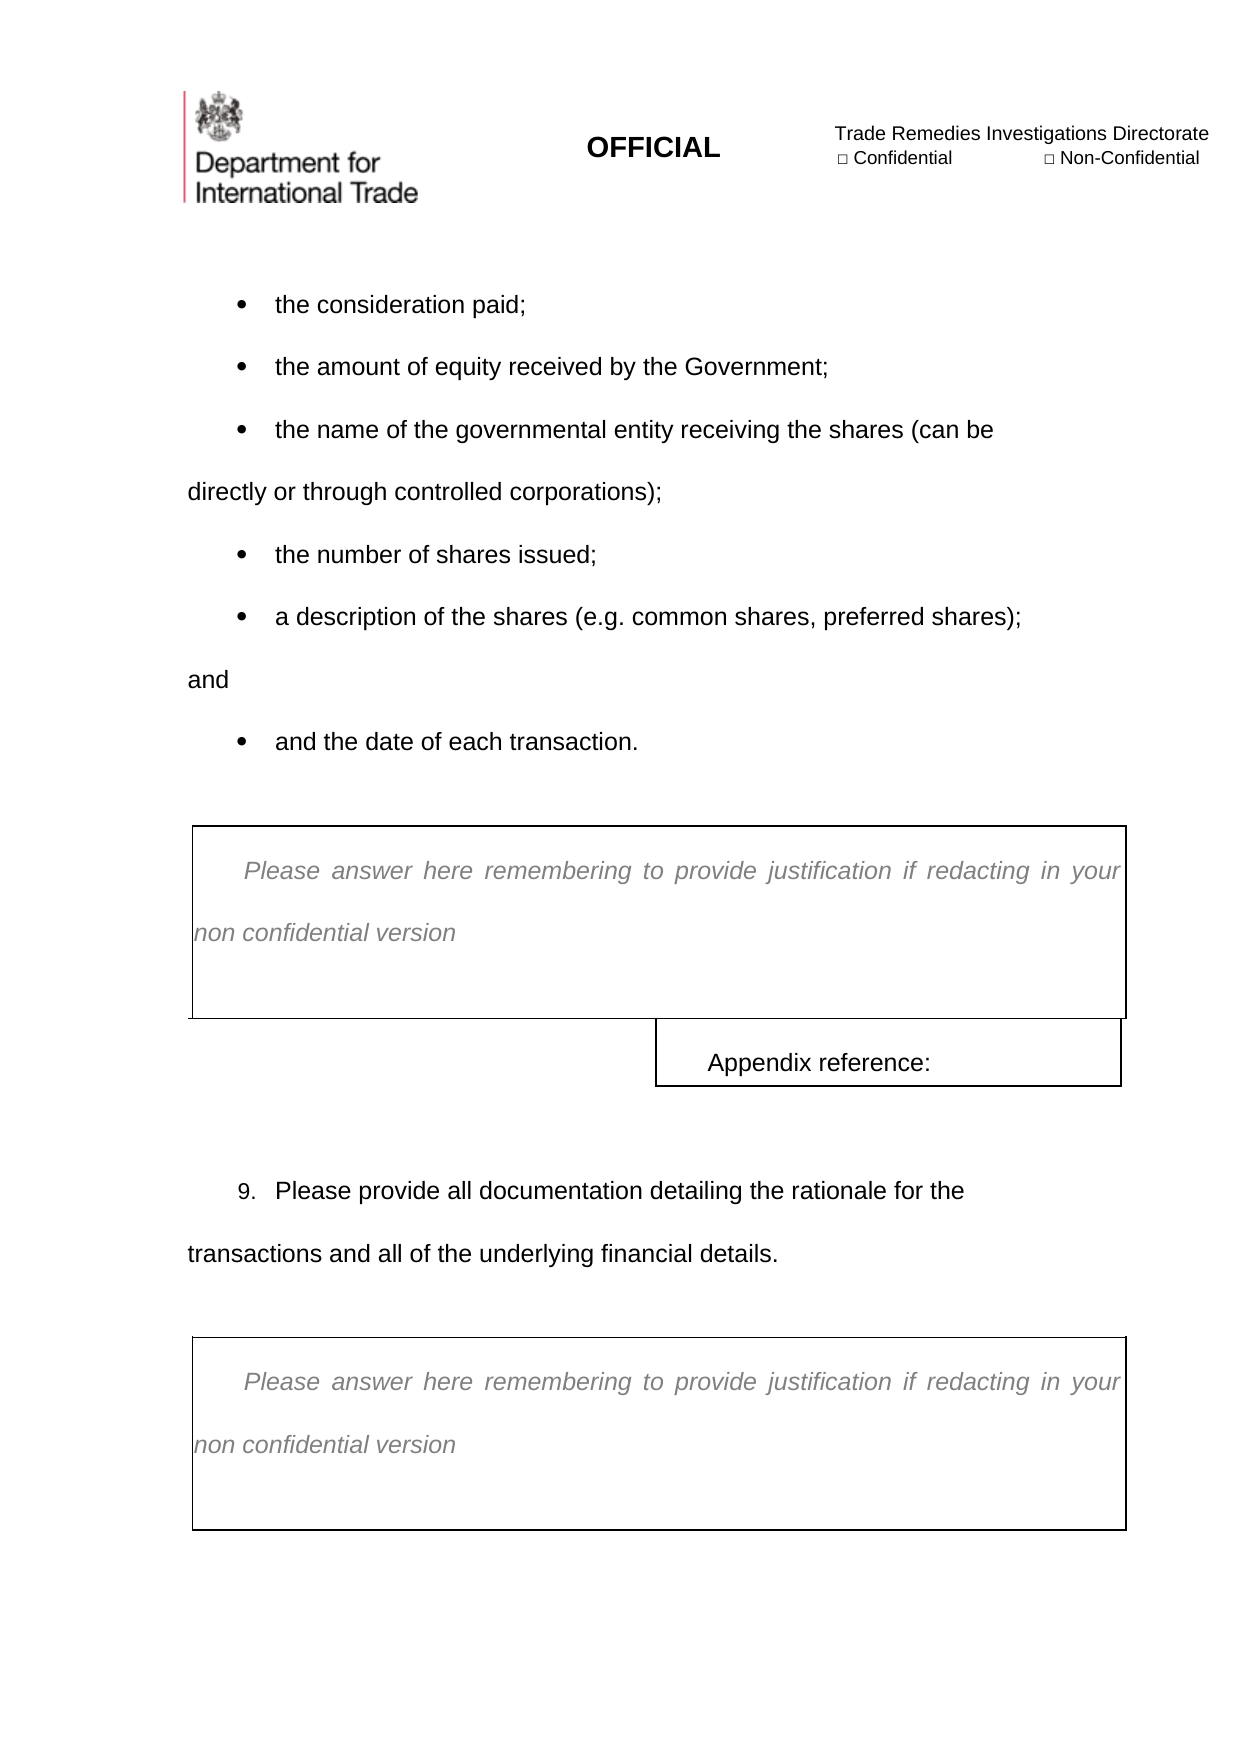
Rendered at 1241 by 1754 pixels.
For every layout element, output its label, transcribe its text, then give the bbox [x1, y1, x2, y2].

table_header Please answer here remembering to provide justification if redacting in your non confidential version [193, 1338, 1125, 1529]
list the name of the governmental entity receiving the shares (can be directly or through controlled corporations); [187, 388, 1053, 513]
list Please provide all documentation detailing the rationale for the transactions and all of the underlying financial details. [187, 1149, 1053, 1274]
table_cell [188, 1019, 655, 1085]
table_cell [1122, 1019, 1126, 1085]
list the amount of equity received by the Government; [187, 325, 1053, 388]
list and the date of each transaction. [187, 700, 1053, 763]
table_header Please answer here remembering to provide justification if redacting in your non confidential version [193, 827, 1125, 1017]
table_header [188, 1336, 192, 1529]
list a description of the shares (e.g. common shares, preferred shares); and [187, 575, 1053, 700]
table_header [188, 825, 192, 1017]
list the number of shares issued; [187, 513, 1053, 575]
table_cell Appendix reference: [657, 1019, 1120, 1085]
list the consideration paid; [187, 263, 1053, 325]
